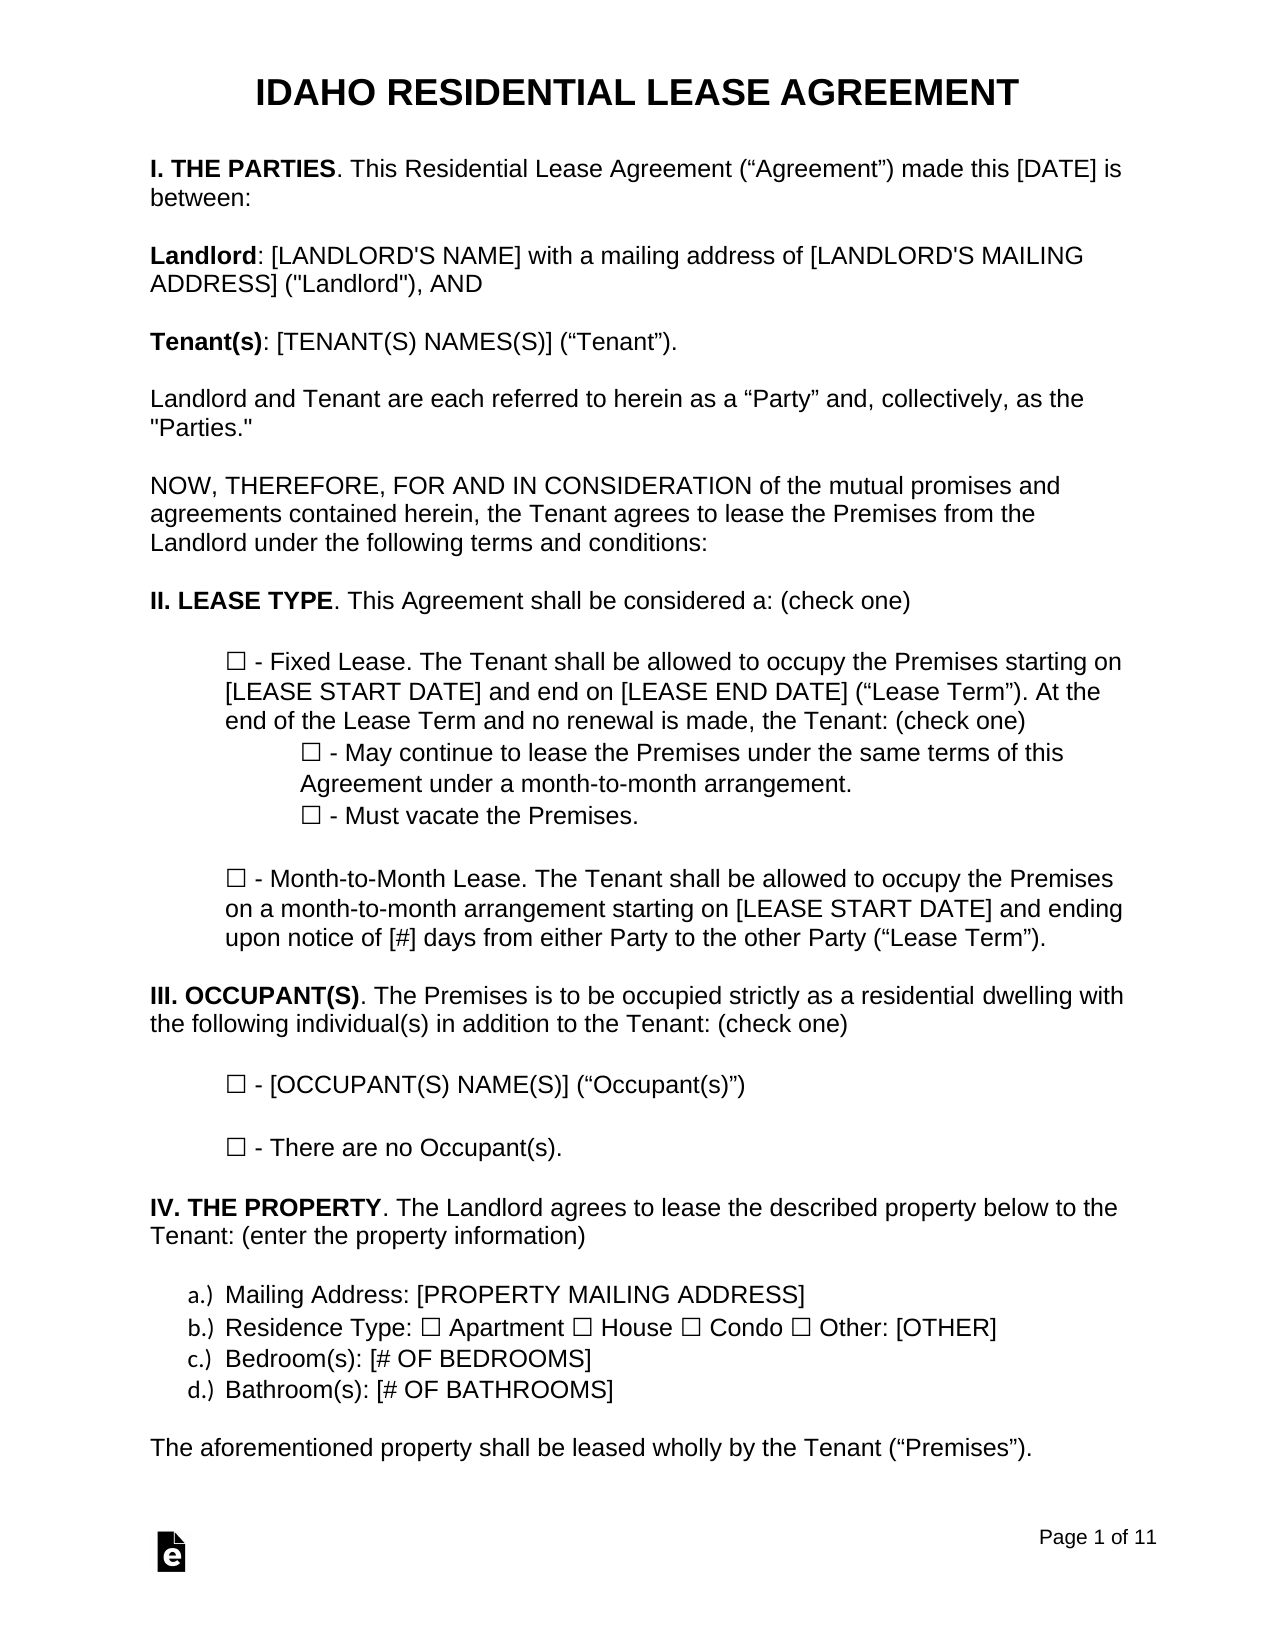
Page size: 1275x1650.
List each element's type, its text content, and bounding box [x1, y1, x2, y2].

text ☐ - Must vacate the Premises. [300, 797, 1125, 832]
list Residence Type: ☐ Apartment ☐ House ☐ Condo ☐ Other: [OTHER] [187, 1309, 1125, 1343]
text Landlord: [LANDLORD'S NAME] with a mailing address of [LANDLORD'S MAILING ADDRESS] ("Landlord"), AND [150, 241, 1125, 298]
text ☐ - Month-to-Month Lease. The Tenant shall be allowed to occupy the Premises on a month-to-month arrangement starting on [LEASE START DATE] and ending upon notice of [#] days from either Party to the other Party (“Lease Term”). [225, 860, 1125, 952]
text I. THE PARTIES. This Residential Lease Agreement (“Agreement”) made this [DATE] is between: [150, 154, 1125, 212]
text ☐ - There are no Occupant(s). [225, 1130, 1125, 1164]
list Bathroom(s): [# OF BATHROOMS] [187, 1374, 1125, 1404]
subtitle IDAHO RESIDENTIAL LEASE AGREEMENT [150, 70, 1125, 113]
text NOW, THEREFORE, FOR AND IN CONSIDERATION of the mutual promises and agreements contained herein, the Tenant agrees to lease the Premises from the Landlord under the following terms and conditions: [150, 471, 1125, 557]
text III. OCCUPANT(S). The Premises is to be occupied strictly as a residential dwelling with the following individual(s) in addition to the Tenant: (check one) [150, 981, 1125, 1038]
text The aforementioned property shall be leased wholly by the Tenant (“Premises”). [150, 1433, 1125, 1462]
text ☐ - May continue to lease the Premises under the same terms of this Agreement under a month-to-month arrangement. [300, 735, 1125, 797]
text IV. THE PROPERTY. The Landlord agrees to lease the described property below to the Tenant: (enter the property information) [150, 1192, 1125, 1250]
text Landlord and Tenant are each referred to herein as a “Party” and, collectively, as the "Parties." [150, 384, 1125, 442]
text ☐ - Fixed Lease. The Tenant shall be allowed to occupy the Premises starting on [LEASE START DATE] and end on [LEASE END DATE] (“Lease Term”). At the end of the Lease Term and no renewal is made, the Tenant: (check one) [225, 643, 1125, 735]
list Mailing Address: [PROPERTY MAILING ADDRESS] [187, 1279, 1125, 1309]
text ☐ - [OCCUPANT(S) NAME(S)] (“Occupant(s)”) [225, 1067, 1125, 1101]
list Bedroom(s): [# OF BEDROOMS] [187, 1343, 1125, 1374]
text II. LEASE TYPE. This Agreement shall be considered a: (check one) [150, 586, 1125, 614]
text Tenant(s): [TENANT(S) NAMES(S)] (“Tenant”). [150, 327, 1125, 356]
